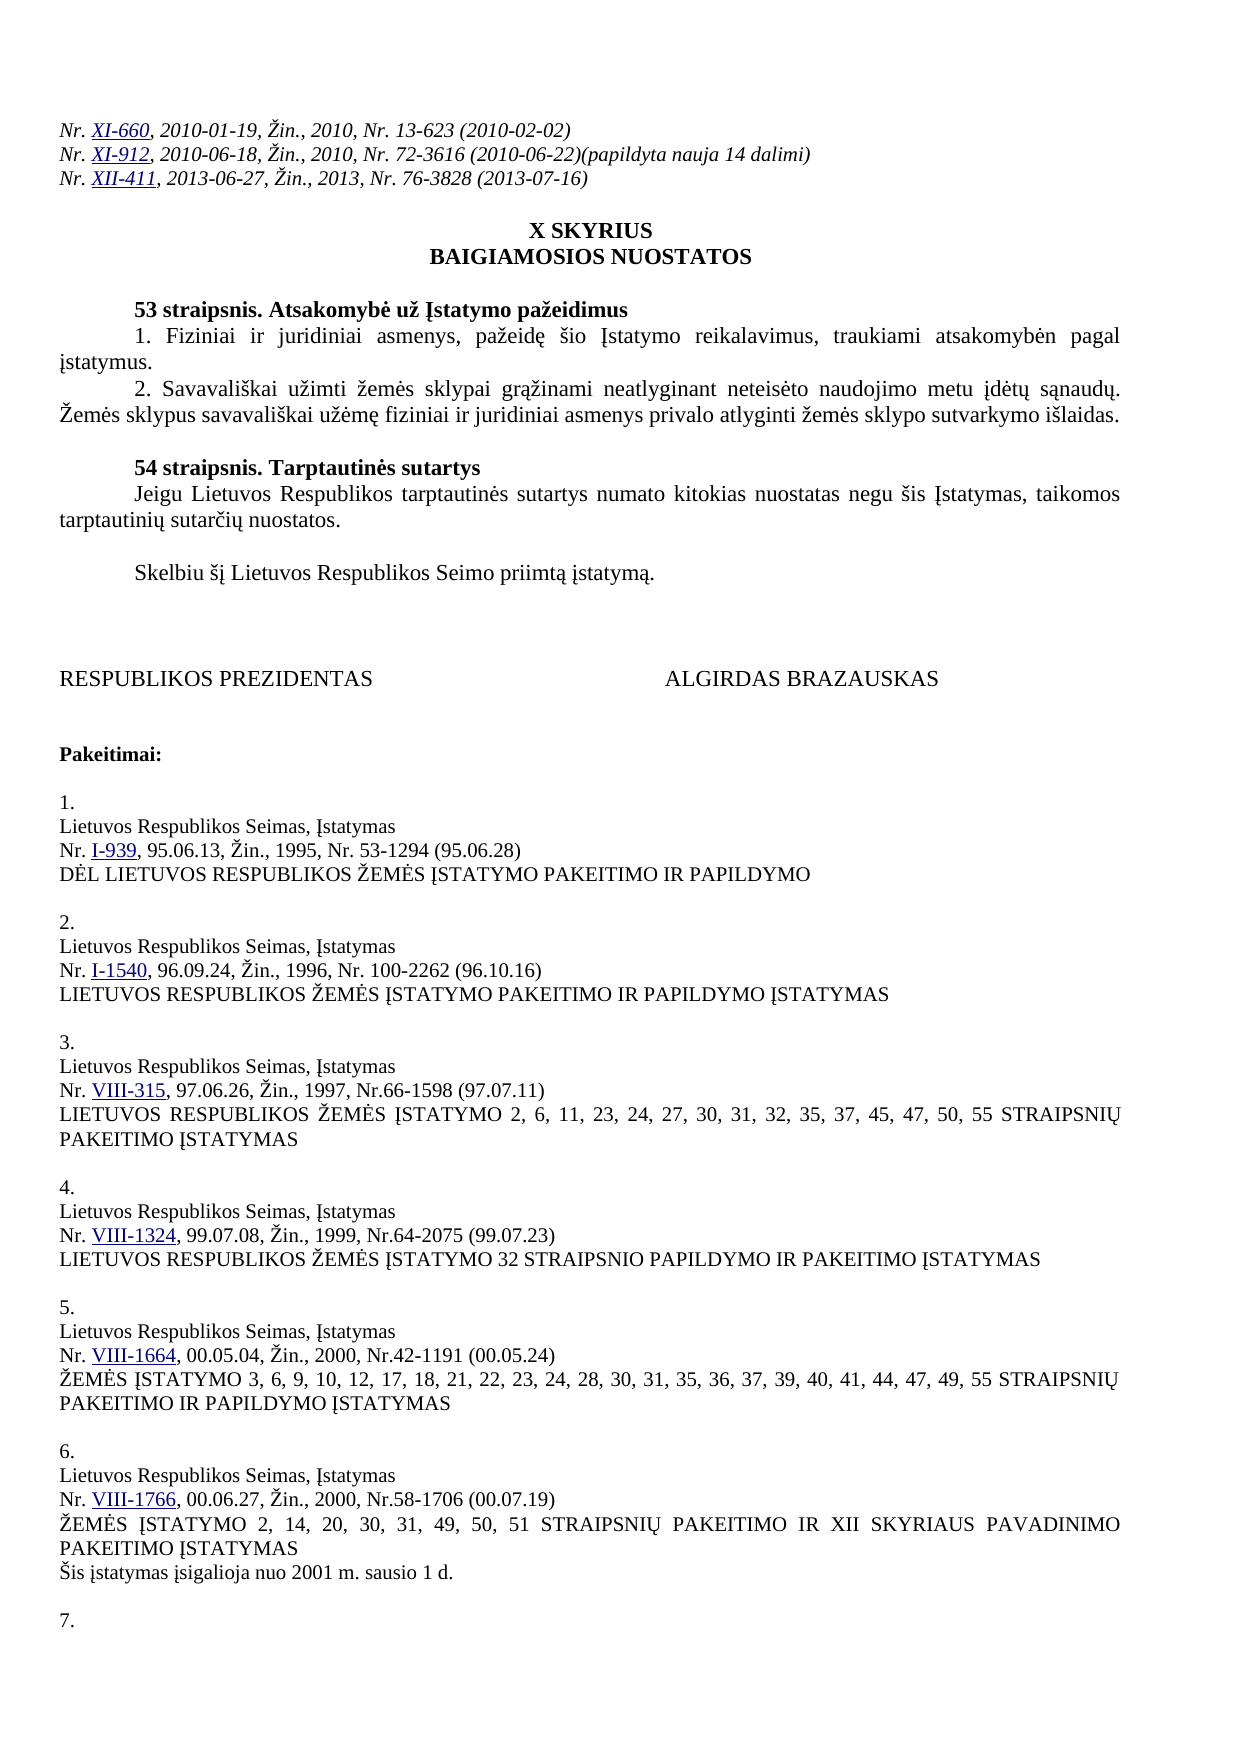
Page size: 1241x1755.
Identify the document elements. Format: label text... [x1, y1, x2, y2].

text DĖL LIETUVOS RESPUBLIKOS ŽEMĖS ĮSTATYMO PAKEITIMO IR PAPILDYMO [59, 862, 1122, 886]
text 5. [59, 1295, 1122, 1319]
text Šis įstatymas įsigalioja nuo 2001 m. sausio 1 d. [59, 1559, 1122, 1584]
text Nr. XI-660, 2010-01-19, Žin., 2010, Nr. 13-623 (2010-02-02) [59, 118, 1122, 142]
text Jeigu Lietuvos Respublikos tarptautinės sutartys numato kitokias nuostatas negu šis Įstatymas, taikomos tarptautinių sutarčių nuostatos. [59, 480, 1122, 533]
text Nr. I-939, 95.06.13, Žin., 1995, Nr. 53-1294 (95.06.28) [59, 838, 1122, 862]
text Nr. I-1540, 96.09.24, Žin., 1996, Nr. 100-2262 (96.10.16) [59, 958, 1122, 982]
text Lietuvos Respublikos Seimas, Įstatymas [59, 1319, 1122, 1343]
subtitle X skyrius [59, 217, 1122, 243]
text Nr. XI-912, 2010-06-18, Žin., 2010, Nr. 72-3616 (2010-06-22)(papildyta nauja 14 dalimi) [59, 142, 1122, 166]
text ŽEMĖS ĮSTATYMO 3, 6, 9, 10, 12, 17, 18, 21, 22, 23, 24, 28, 30, 31, 35, 36, 37, 39, 40, 41, 44, 47, 49, 55 STRAIPSNIŲ PAKEITIMO IR PAPILDYMO ĮSTATYMAS [59, 1367, 1122, 1415]
text 3. [59, 1030, 1122, 1054]
text Nr. VIII-1664, 00.05.04, Žin., 2000, Nr.42-1191 (00.05.24) [59, 1343, 1122, 1367]
text 6. [59, 1439, 1122, 1463]
text Nr. XII-411, 2013-06-27, Žin., 2013, Nr. 76-3828 (2013-07-16) [59, 166, 1122, 190]
text 1. [59, 789, 1122, 814]
text 7. [59, 1608, 1122, 1632]
text 2. [59, 910, 1122, 934]
text 53 straipsnis. Atsakomybė už Įstatymo pažeidimus [59, 296, 1122, 322]
text 2. Savavališkai užimti žemės sklypai grąžinami neatlyginant neteisėto naudojimo metu įdėtų sąnaudų. Žemės sklypus savavališkai užėmę fiziniai ir juridiniai asmenys privalo atlyginti žemės sklypo sutvarkymo išlaidas. [59, 375, 1122, 427]
text 1. Fiziniai ir juridiniai asmenys, pažeidę šio Įstatymo reikalavimus, traukiami atsakomybėn pagal įstatymus. [59, 322, 1122, 375]
subtitle Baigiamosios nuostatos [59, 243, 1122, 269]
text LIETUVOS RESPUBLIKOS ŽEMĖS ĮSTATYMO 32 STRAIPSNIO PAPILDYMO IR PAKEITIMO ĮSTATYMAS [59, 1247, 1122, 1271]
text RESPUBLIKOS PREZIDENTAS ALGIRDAS BRAZAUSKAS [59, 665, 1122, 691]
text Lietuvos Respublikos Seimas, Įstatymas [59, 934, 1122, 958]
text Skelbiu šį Lietuvos Respublikos Seimo priimtą įstatymą. [59, 559, 1122, 586]
text Nr. VIII-1766, 00.06.27, Žin., 2000, Nr.58-1706 (00.07.19) [59, 1487, 1122, 1511]
text Lietuvos Respublikos Seimas, Įstatymas [59, 1463, 1122, 1487]
text 4. [59, 1174, 1122, 1199]
text Lietuvos Respublikos Seimas, Įstatymas [59, 1054, 1122, 1078]
text 54 straipsnis. Tarptautinės sutartys [59, 454, 1122, 480]
text LIETUVOS RESPUBLIKOS ŽEMĖS ĮSTATYMO PAKEITIMO IR PAPILDYMO ĮSTATYMAS [59, 982, 1122, 1006]
text Nr. VIII-315, 97.06.26, Žin., 1997, Nr.66-1598 (97.07.11) [59, 1078, 1122, 1102]
text Lietuvos Respublikos Seimas, Įstatymas [59, 814, 1122, 838]
text Pakeitimai: [59, 741, 1122, 766]
text Nr. VIII-1324, 99.07.08, Žin., 1999, Nr.64-2075 (99.07.23) [59, 1223, 1122, 1247]
text ŽEMĖS ĮSTATYMO 2, 14, 20, 30, 31, 49, 50, 51 STRAIPSNIŲ PAKEITIMO IR XII SKYRIAUS PAVADINIMO PAKEITIMO ĮSTATYMAS [59, 1511, 1122, 1559]
text Lietuvos Respublikos Seimas, Įstatymas [59, 1199, 1122, 1223]
text LIETUVOS RESPUBLIKOS ŽEMĖS ĮSTATYMO 2, 6, 11, 23, 24, 27, 30, 31, 32, 35, 37, 45, 47, 50, 55 STRAIPSNIŲ PAKEITIMO ĮSTATYMAS [59, 1102, 1122, 1151]
